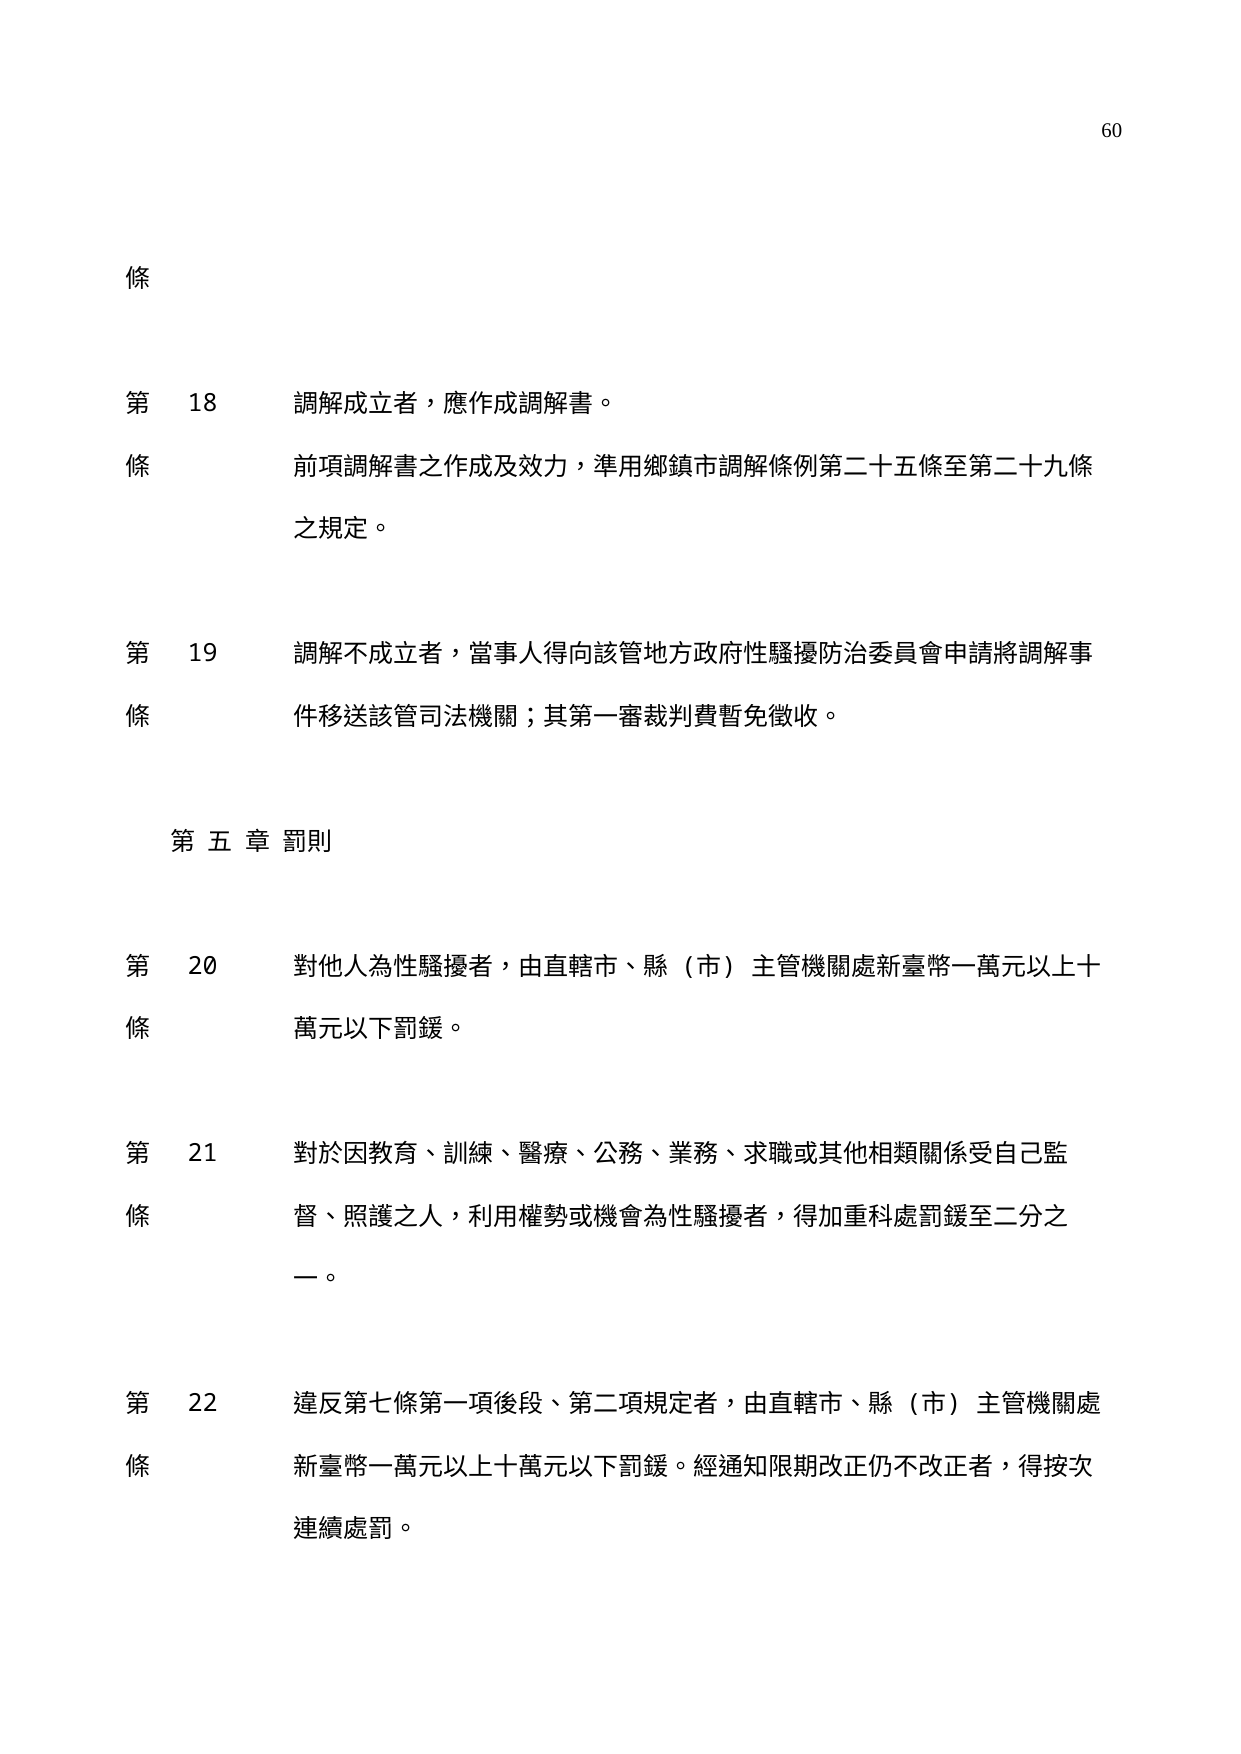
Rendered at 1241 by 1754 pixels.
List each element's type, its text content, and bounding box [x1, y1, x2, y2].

table_cell 第 21 條 [123, 1050, 292, 1299]
table_cell 對於因教育、訓練、醫療、公務、業務、求職或其他相類關係受自己監督、照護之人，利用權勢或機會為性騷擾者，得加重科處罰鍰至二分之一。 [292, 1050, 1117, 1299]
table_cell 調解不成立者，當事人得向該管地方政府性騷擾防治委員會申請將調解事件移送該管司法機關；其第一審裁判費暫免徵收。 [292, 550, 1117, 737]
table_cell 第 18 條 [123, 300, 292, 549]
table_cell 調解成立者，應作成調解書。 前項調解書之作成及效力，準用鄉鎮市調解條例第二十五條至第二十九條之規定。 [292, 300, 1117, 549]
table_cell 違反第七條第一項後段、第二項規定者，由直轄市、縣 (市) 主管機關處新臺幣一萬元以上十萬元以下罰鍰。經通知限期改正仍不改正者，得按次連續處罰。 [292, 1300, 1117, 1549]
table_cell 第 五 章 罰則 [123, 737, 1117, 862]
table_cell 第 20 條 [123, 862, 292, 1049]
table_cell 第 19 條 [123, 550, 292, 737]
table_cell 對他人為性騷擾者，由直轄市、縣 (市) 主管機關處新臺幣一萬元以上十萬元以下罰鍰。 [292, 862, 1117, 1049]
table_cell 第 22 條 [123, 1300, 292, 1549]
table_cell 條 [123, 173, 292, 299]
table_cell [292, 173, 1117, 299]
